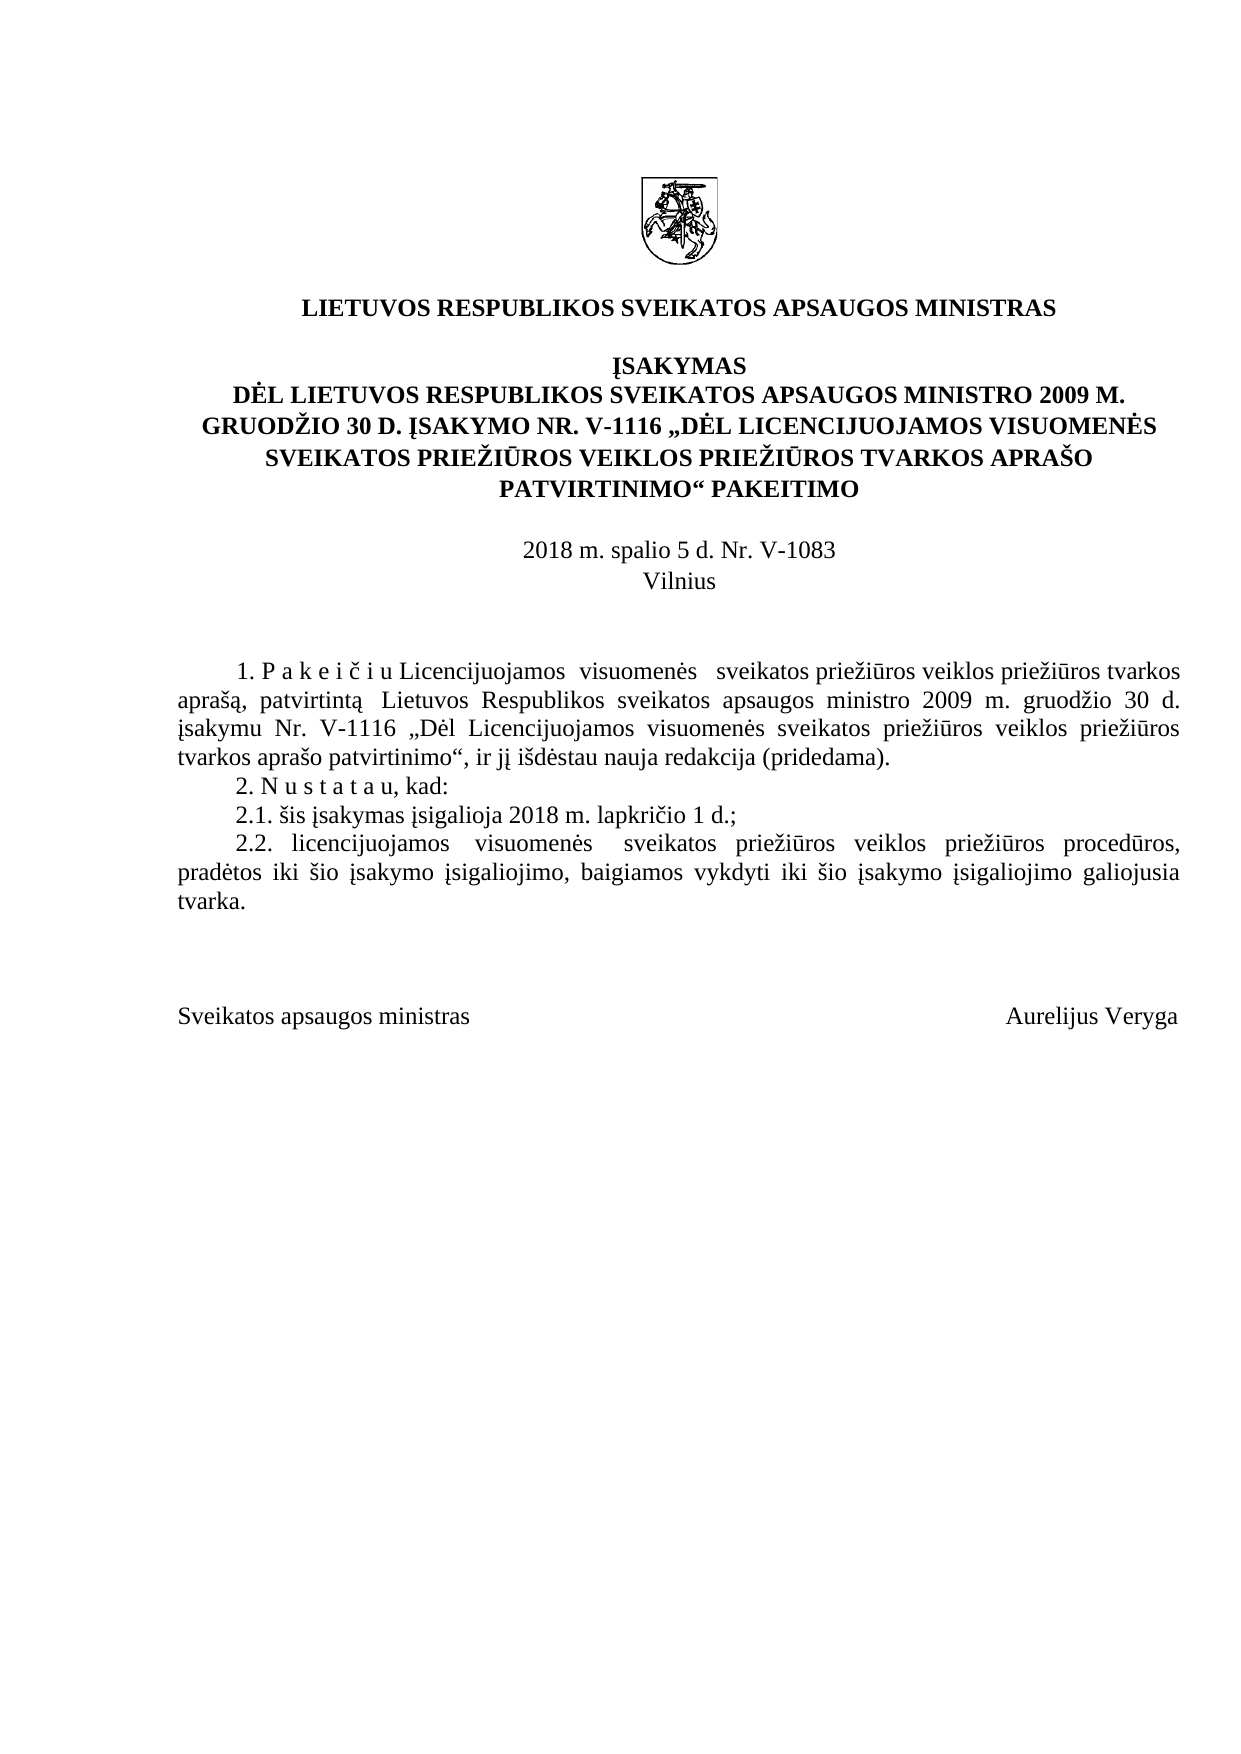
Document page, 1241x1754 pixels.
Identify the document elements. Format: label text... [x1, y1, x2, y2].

text 1. P a k e i č i u Licencijuojamos visuomenės sveikatos priežiūros veiklos priežiūros tvarkos aprašą, patvirtintą Lietuvos Respublikos sveikatos apsaugos ministro 2009 m. gruodžio 30 d. įsakymu Nr. V-1116 „Dėl Licencijuojamos visuomenės sveikatos priežiūros veiklos priežiūros tvarkos aprašo patvirtinimo“, ir jį išdėstau nauja redakcija (pridedama). [177, 656, 1181, 771]
text 2.2. licencijuojamos visuomenės sveikatos priežiūros veiklos priežiūros procedūros, pradėtos iki šio įsakymo įsigaliojimo, baigiamos vykdyti iki šio įsakymo įsigaliojimo galiojusia tvarka. [177, 828, 1181, 915]
text 2018 m. spalio 5 d. Nr. V-1083 [177, 535, 1181, 564]
text LIETUVOS RESPUBLIKOS SVEIKATOS APSAUGOS MINISTRAS [177, 293, 1181, 322]
text Sveikatos apsaugos ministras Aurelijus Veryga [177, 1001, 1181, 1030]
text 2.1. šis įsakymas įsigalioja 2018 m. lapkričio 1 d.; [177, 800, 1181, 828]
text 2. N u s t a t a u, kad: [177, 771, 1181, 800]
text ĮSAKYMAS [177, 351, 1181, 380]
text Vilnius [177, 566, 1181, 595]
text DĖL Lietuvos respublikos sveikatos apsaugos ministro 2009 m. gruodžio 30 d. įsakymo Nr. V-1116 „DĖL LICENCIJUOJAMOS VISUOMENĖS SVEIKATOS PRIEŽIŪROS VEIKLOS PRIEŽIŪROS TVARKOS APRAŠO PATVIRTINIMO“ Pakeitimo [177, 380, 1181, 503]
